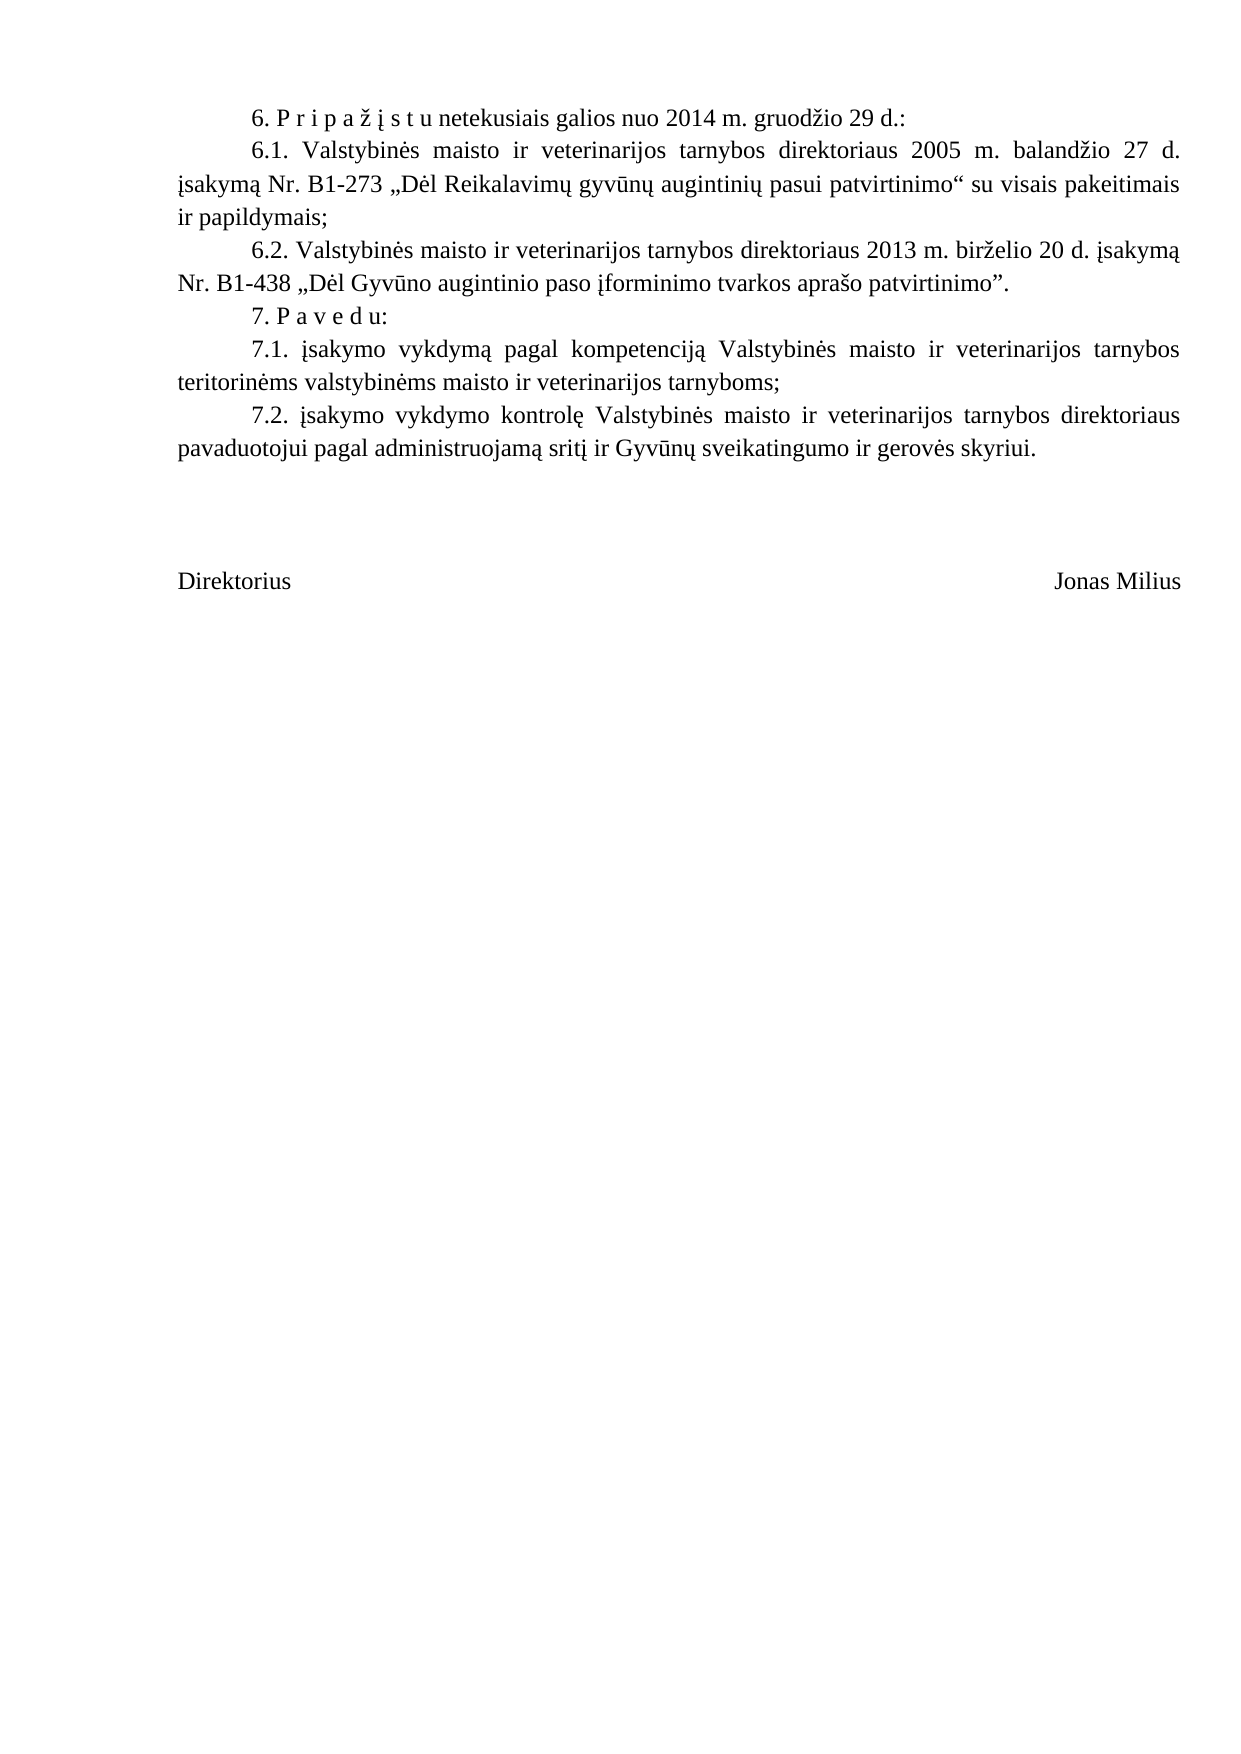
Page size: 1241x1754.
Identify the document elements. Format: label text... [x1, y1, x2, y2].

text 6.2. Valstybinės maisto ir veterinarijos tarnybos direktoriaus 2013 m. birželio 20 d. įsakymą Nr. B1-438 „Dėl Gyvūno augintinio paso įforminimo tvarkos aprašo patvirtinimo”. [177, 235, 1181, 296]
text 7. P a v e d u: [177, 301, 1181, 329]
text 6.1. Valstybinės maisto ir veterinarijos tarnybos direktoriaus 2005 m. balandžio 27 d. įsakymą Nr. B1-273 „Dėl Reikalavimų gyvūnų augintinių pasui patvirtinimo“ su visais pakeitimais ir papildymais; [177, 136, 1181, 230]
text 7.2. įsakymo vykdymo kontrolę Valstybinės maisto ir veterinarijos tarnybos direktoriaus pavaduotojui pagal administruojamą sritį ir Gyvūnų sveikatingumo ir gerovės skyriui. [177, 400, 1181, 462]
text Direktorius Jonas Milius [177, 566, 1181, 594]
text 7.1. įsakymo vykdymą pagal kompetenciją Valstybinės maisto ir veterinarijos tarnybos teritorinėms valstybinėms maisto ir veterinarijos tarnyboms; [177, 334, 1181, 396]
text 6. P r i p a ž į s t u netekusiais galios nuo 2014 m. gruodžio 29 d.: [177, 103, 1181, 131]
